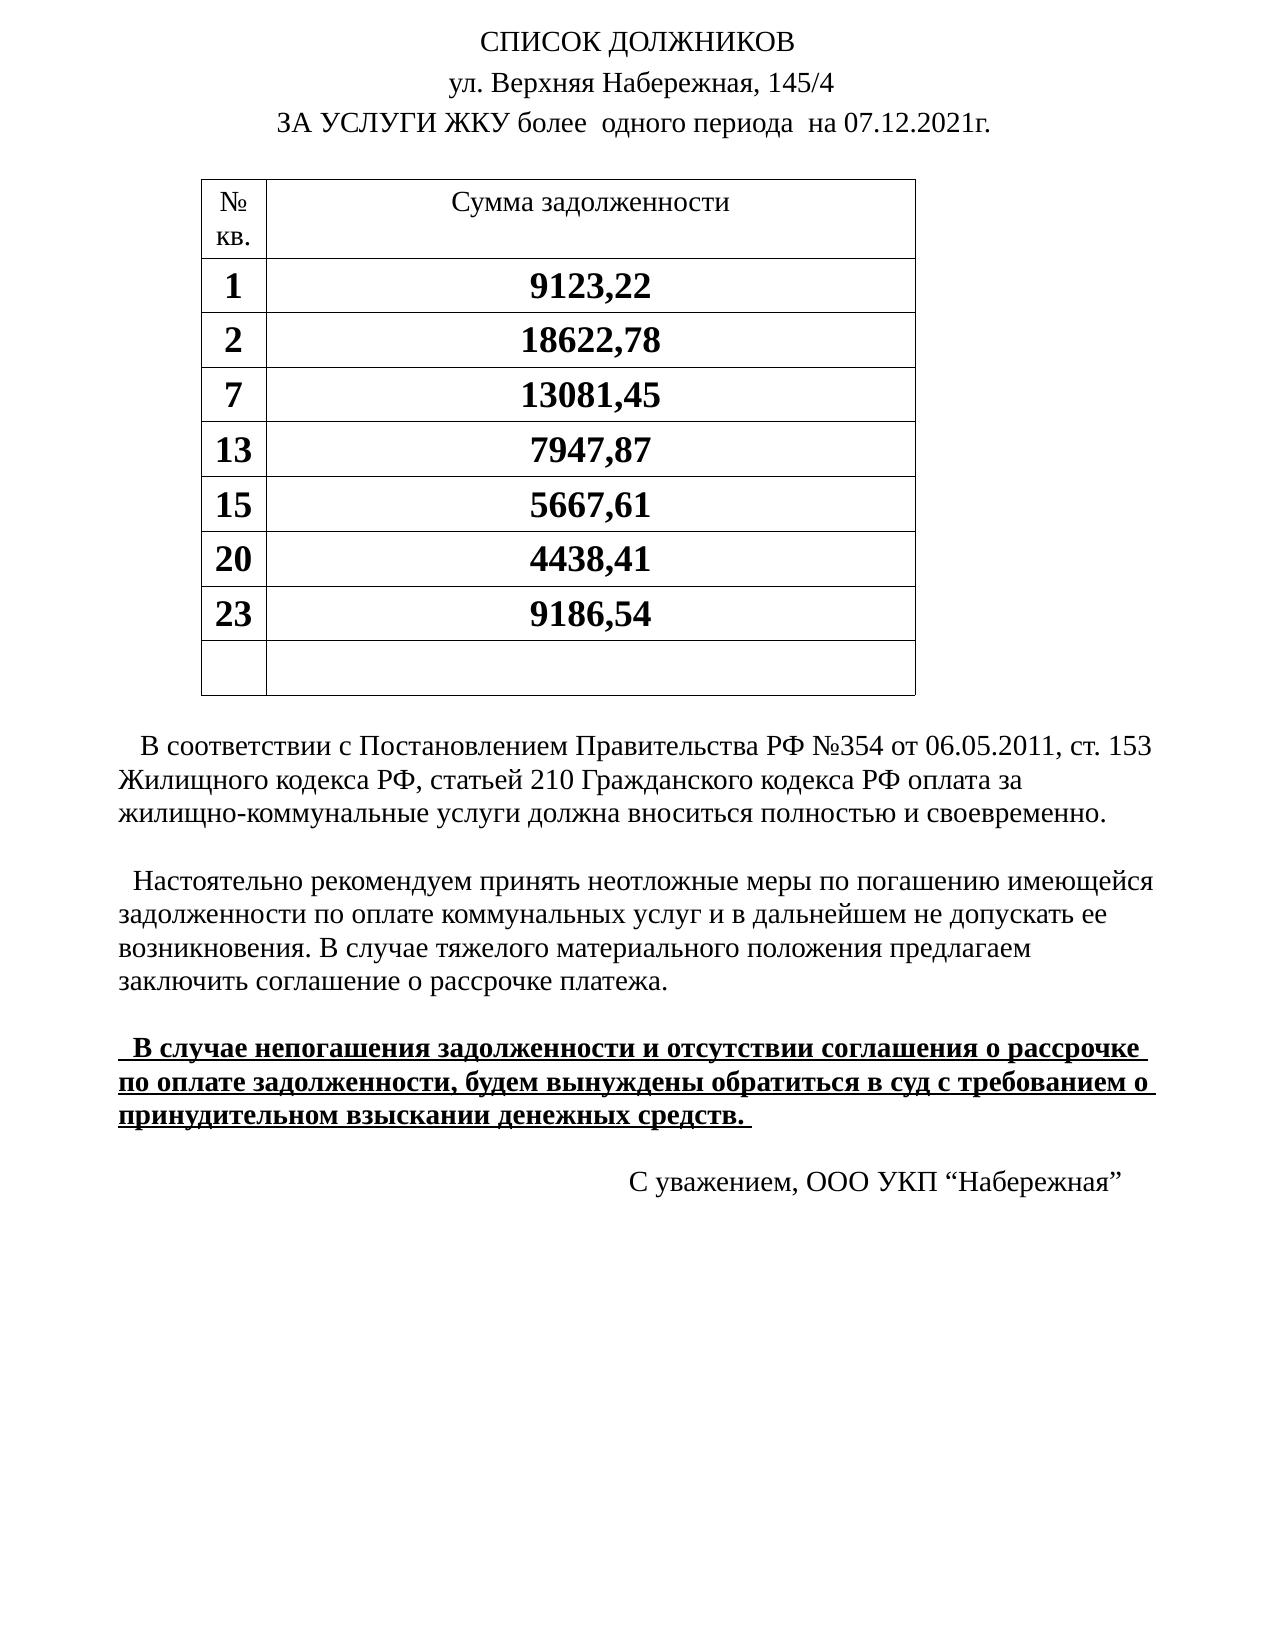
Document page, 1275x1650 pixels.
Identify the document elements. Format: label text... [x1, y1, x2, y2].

table_cell 4438,41 [267, 532, 915, 586]
table_cell 5667,61 [267, 477, 915, 531]
table_cell 13081,45 [267, 368, 915, 421]
text СПИСОК ДОЛЖНИКОВ [118, 24, 1157, 58]
table_cell [267, 641, 915, 695]
table_cell 1 [202, 259, 266, 312]
table_cell 15 [202, 477, 266, 531]
text С уважением, ООО УКП “Набережная” [118, 1164, 1157, 1198]
table_cell 9186,54 [267, 587, 915, 640]
text Настоятельно рекомендуем принять неотложные меры по погашению имеющейся задолженности по оплате коммунальных услуг и в дальнейшем не допускать ее возникновения. В случае тяжелого материального положения предлагаем заключить соглашение о рассрочке платежа. [118, 863, 1157, 997]
table_header Сумма задолженности [267, 180, 915, 257]
text ул. Верхняя Набережная, 145/4 [118, 65, 1157, 98]
table_cell 7947,87 [267, 422, 915, 476]
text В случае непогашения задолженности и отсутствии соглашения о рассрочке по оплате задолженности, будем вынуждены обратиться в суд с требованием о принудительном взыскании денежных средств. [118, 1030, 1157, 1131]
table_cell 2 [202, 313, 266, 367]
table_cell 18622,78 [267, 313, 915, 367]
text В соответствии с Постановлением Правительства РФ №354 от 06.05.2011, ст. 153 Жилищного кодекса РФ, статьей 210 Гражданского кодекса РФ оплата за жилищно-коммунальные услуги должна вноситься полностью и своевременно. [118, 728, 1157, 829]
table_cell 7 [202, 368, 266, 421]
text ЗА УСЛУГИ ЖКУ более одного периода на 07.12.2021г. [118, 105, 1157, 138]
table_cell 13 [202, 422, 266, 476]
table_cell 20 [202, 532, 266, 586]
table_cell [202, 641, 266, 695]
table_cell 23 [202, 587, 266, 640]
table_header № кв. [202, 180, 266, 257]
table_cell 9123,22 [267, 259, 915, 312]
